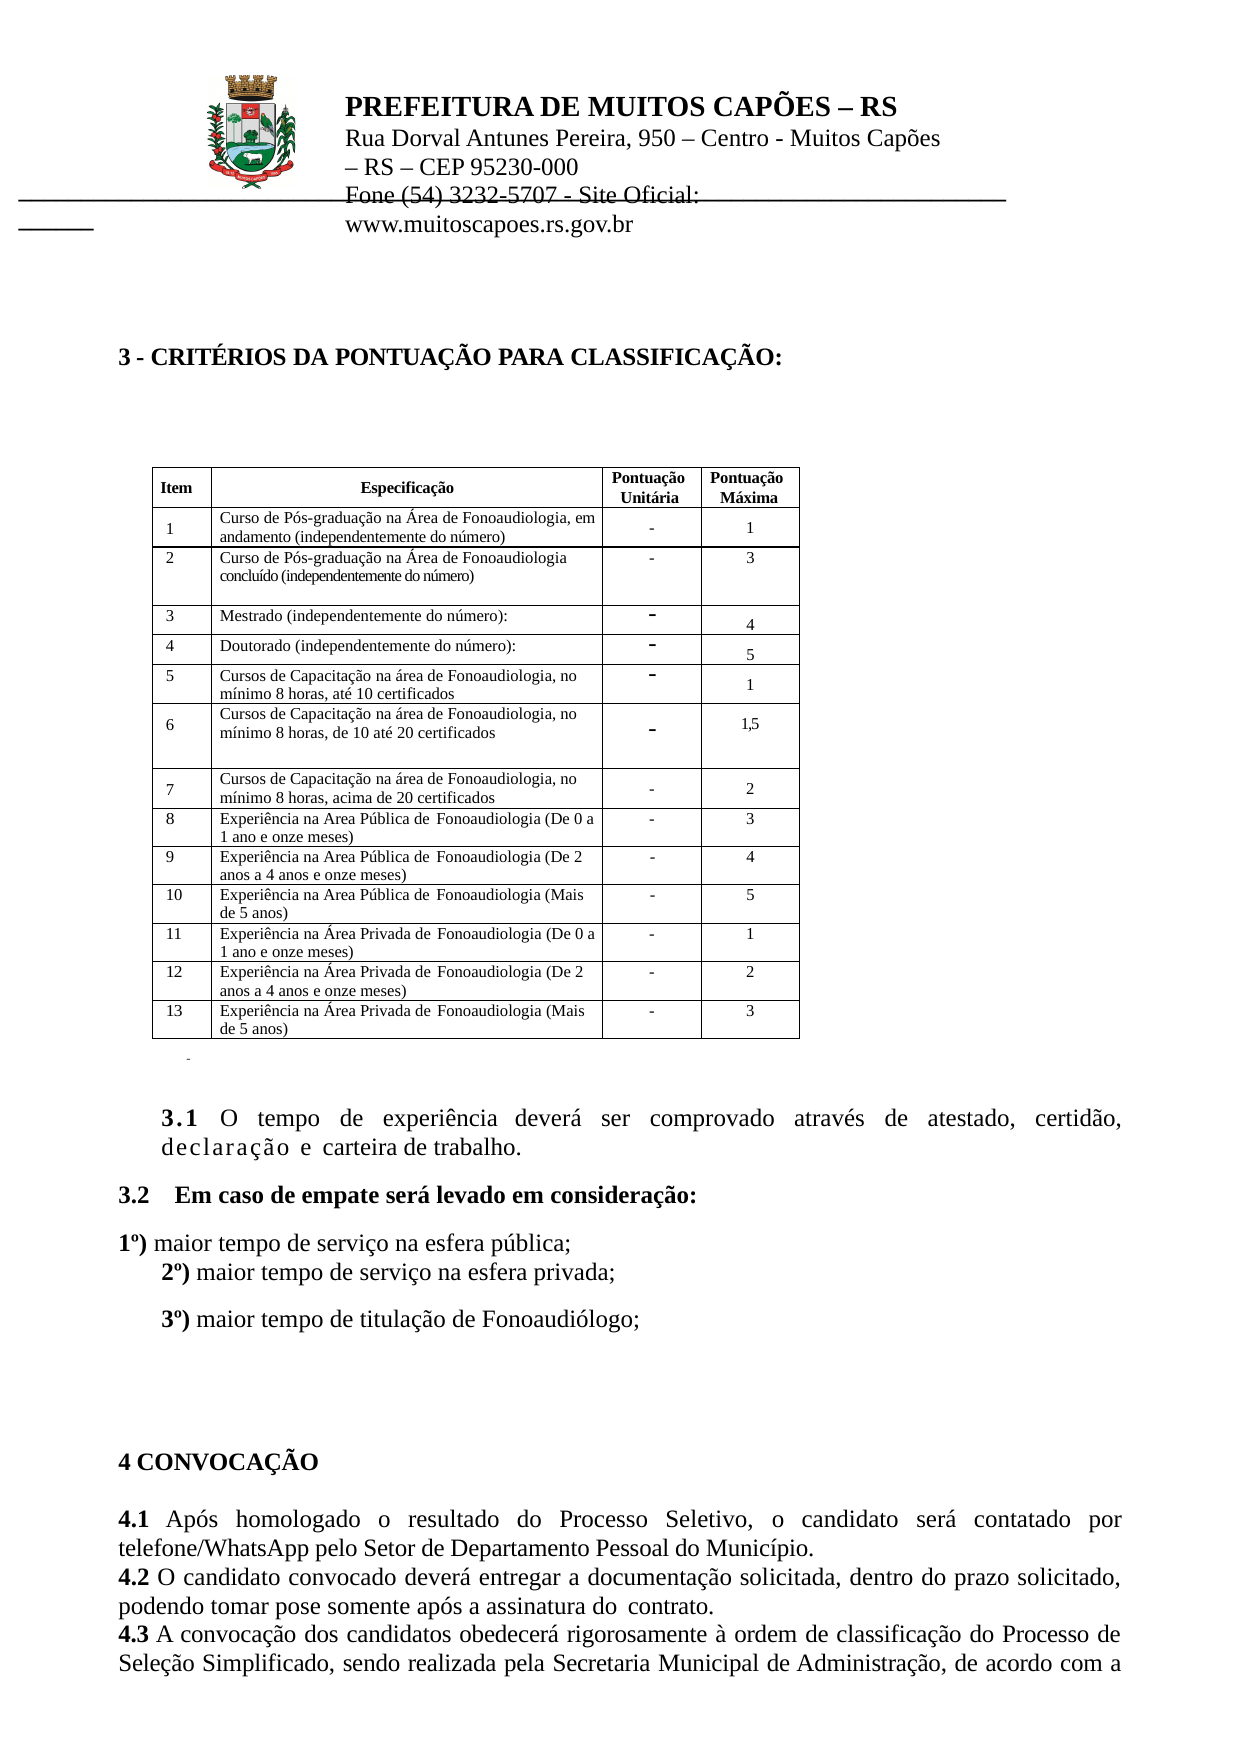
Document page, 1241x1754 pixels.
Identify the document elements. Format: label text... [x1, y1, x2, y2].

table_cell 1 [702, 508, 799, 546]
table_cell Doutorado (independentemente do número): [212, 635, 602, 664]
table_cell Cursos de Capacitação na área de Fonoaudiologia, no mínimo 8 horas, acima de 20 certificados [212, 769, 602, 808]
table_cell - [603, 665, 701, 703]
list 4.2 O candidato convocado deverá entregar a documentação solicitada, dentro do prazo solicitado, podendo tomar pose somente após a assinatura do contrato. [118, 1562, 1122, 1619]
table_cell 11 [153, 924, 211, 961]
table_header Especificação [212, 468, 602, 507]
table_header Pontuação Máxima [702, 468, 799, 507]
table_cell - [603, 962, 701, 999]
table_cell 1 [702, 665, 799, 703]
table_cell Curso de Pós-graduação na Área de Fonoaudiologia, em andamento (independentemente do número) [212, 508, 602, 546]
table_cell 1,5 [702, 704, 799, 768]
table_cell 2 [702, 769, 799, 808]
subtitle 3 - CRITÉRIOS DA PONTUAÇÃO PARA CLASSIFICAÇÃO: [243, 342, 1122, 371]
table_cell 6 [153, 704, 211, 768]
table_cell - [603, 769, 701, 808]
table_cell Experiência na Área Privada de Fonoaudiologia (De 0 a 1 ano e onze meses) [212, 924, 602, 961]
table_cell 4 [702, 606, 799, 634]
table_cell - [603, 606, 701, 634]
table_cell Curso de Pós-graduação na Área de Fonoaudiologia concluído (independentemente do número) [212, 548, 602, 604]
table_header Pontuação Unitária [603, 468, 701, 507]
table_cell Experiência na Área Privada de Fonoaudiologia (Mais de 5 anos) [212, 1001, 602, 1038]
table_cell 3 [702, 548, 799, 604]
table_cell Cursos de Capacitação na área de Fonoaudiologia, no mínimo 8 horas, até 10 certificados [212, 665, 602, 703]
table_cell - [603, 1001, 701, 1038]
table_cell 8 [153, 809, 211, 846]
text 3º) maior tempo de titulação de Fonoaudiólogo; [161, 1304, 818, 1333]
table_cell - [603, 809, 701, 846]
list 4 CONVOCAÇÃO [118, 1447, 1122, 1476]
table_cell 1 [153, 508, 211, 546]
table_cell 5 [702, 635, 799, 664]
table_cell - [603, 924, 701, 961]
list 1º) maior tempo de serviço na esfera pública; [118, 1228, 871, 1257]
table_cell 4 [702, 847, 799, 884]
table_cell 2 [702, 962, 799, 999]
table_cell 1 [702, 924, 799, 961]
table_cell 2 [153, 548, 211, 604]
table_cell 3 [153, 606, 211, 634]
table_cell - [603, 847, 701, 884]
table_cell 13 [153, 1001, 211, 1038]
table_cell - [603, 508, 701, 546]
table_cell 3 [702, 1001, 799, 1038]
table_cell - [603, 704, 701, 768]
list 4.3 A convocação dos candidatos obedecerá rigorosamente à ordem de classificação do Processo de Seleção Simplificado, sendo realizada pela Secretaria Municipal de Administração, de acordo com a [118, 1619, 1122, 1677]
table_cell Mestrado (independentemente do número): [212, 606, 602, 634]
table_cell 5 [153, 665, 211, 703]
table_cell 7 [153, 769, 211, 808]
table_cell Experiência na Area Pública de Fonoaudiologia (De 0 a 1 ano e onze meses) [212, 809, 602, 846]
table_cell - [603, 635, 701, 664]
table_cell 5 [702, 885, 799, 922]
table_header Item [153, 468, 211, 507]
table_cell 4 [153, 635, 211, 664]
table_cell 9 [153, 847, 211, 884]
table_cell 3 [702, 809, 799, 846]
list 4.1 Após homologado o resultado do Processo Seletivo, o candidato será contatado por telefone/WhatsApp pelo Setor de Departamento Pessoal do Município. [118, 1504, 1122, 1562]
table_cell - [603, 885, 701, 922]
text 3.1 O tempo de experiência deverá ser comprovado através de atestado, certidão, declaração e carteira de trabalho. [161, 1103, 1122, 1160]
table_cell - [603, 548, 701, 604]
table_cell Experiência na Área Privada de Fonoaudiologia (De 2 anos a 4 anos e onze meses) [212, 962, 602, 999]
list 3.2 Em caso de empate será levado em consideração: [118, 1180, 871, 1208]
table_cell 10 [153, 885, 211, 922]
text 2º) maior tempo de serviço na esfera privada; [161, 1257, 818, 1285]
table_cell Cursos de Capacitação na área de Fonoaudiologia, no mínimo 8 horas, de 10 até 20 certificados [212, 704, 602, 768]
table_cell 12 [153, 962, 211, 999]
table_cell Experiência na Area Pública de Fonoaudiologia (De 2 anos a 4 anos e onze meses) [212, 847, 602, 884]
table_cell Experiência na Area Pública de Fonoaudiologia (Mais de 5 anos) [212, 885, 602, 922]
